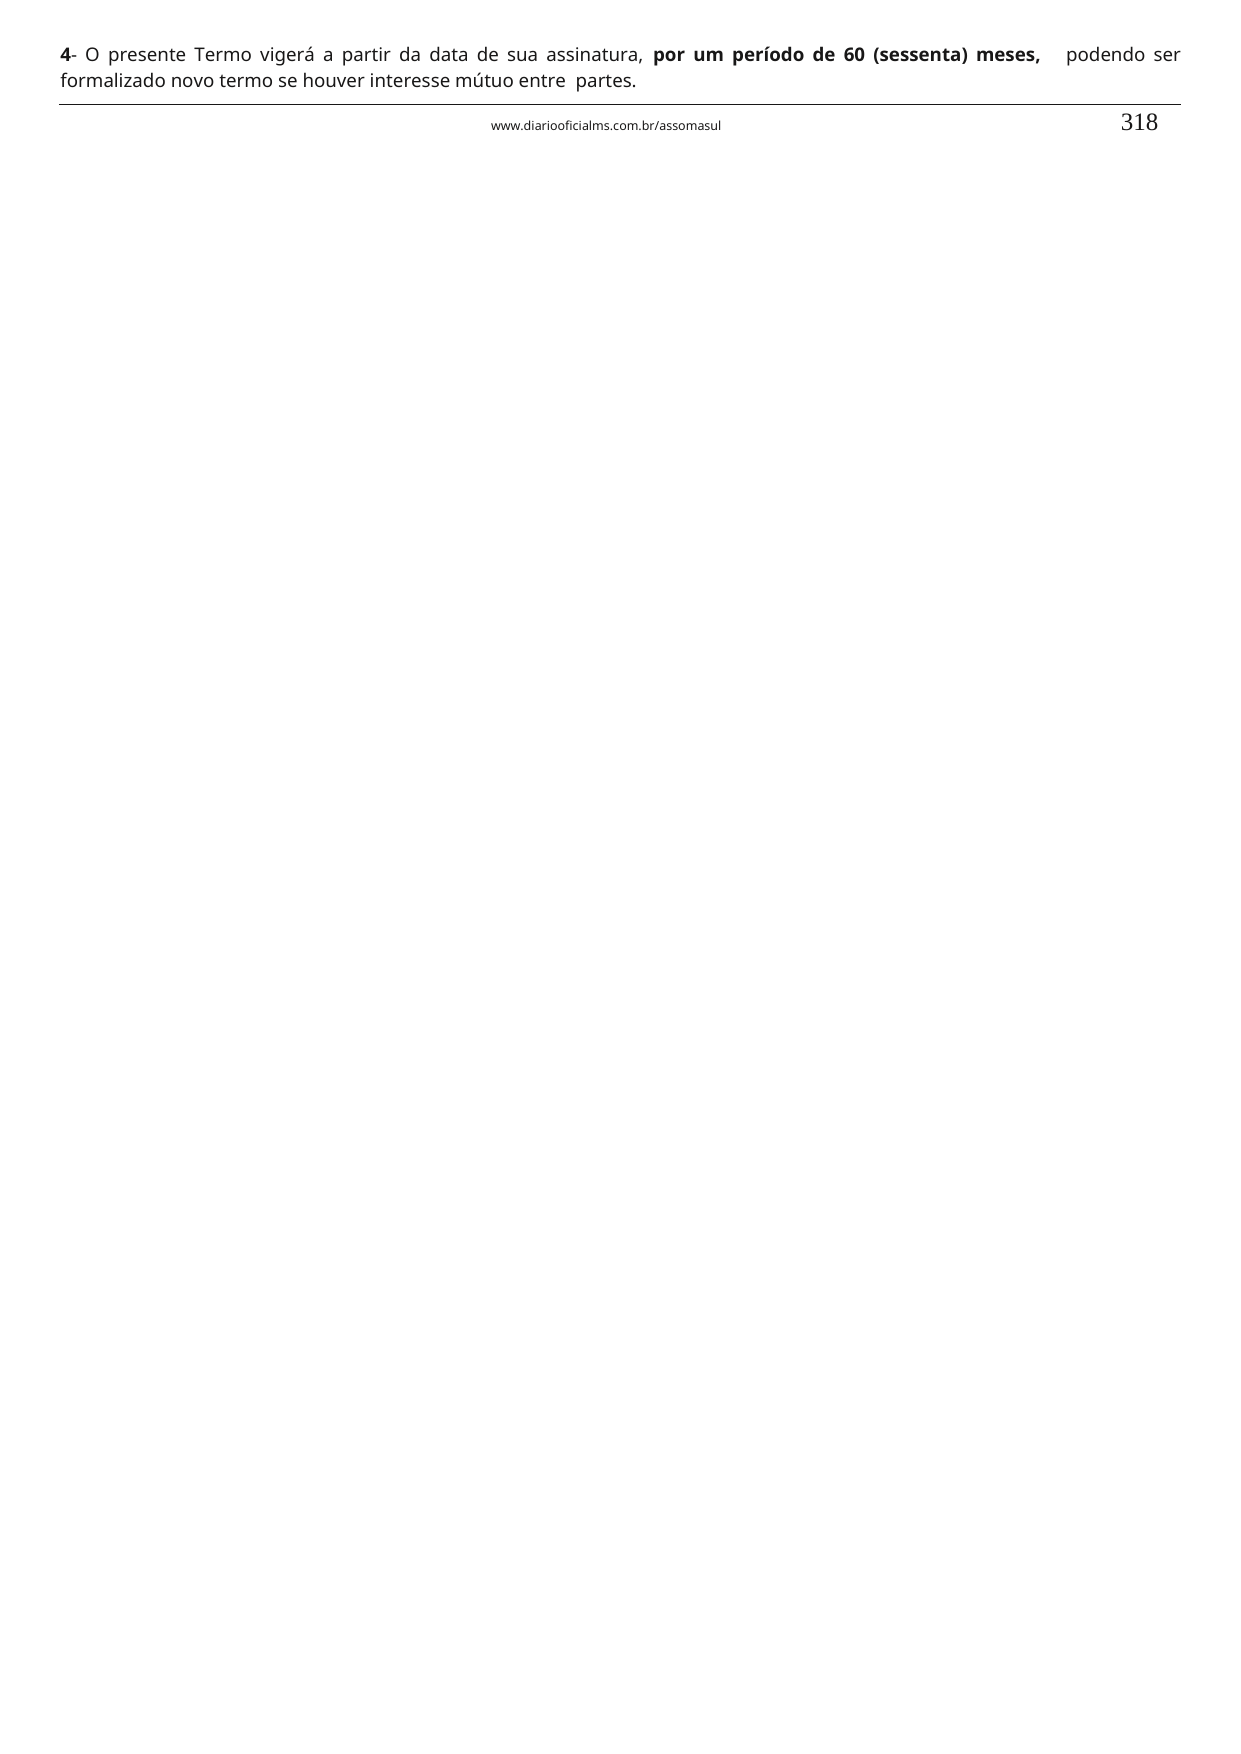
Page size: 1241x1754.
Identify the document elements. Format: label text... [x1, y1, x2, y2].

text www.diariooficialms.com.br/assomasul 318 [59, 107, 1181, 137]
list - O presente Termo vigerá a partir da data de sua assinatura, por um período de 60 (sessenta) meses, podendo ser formalizado novo termo se houver interesse mútuo entre partes. [59, 41, 1181, 92]
